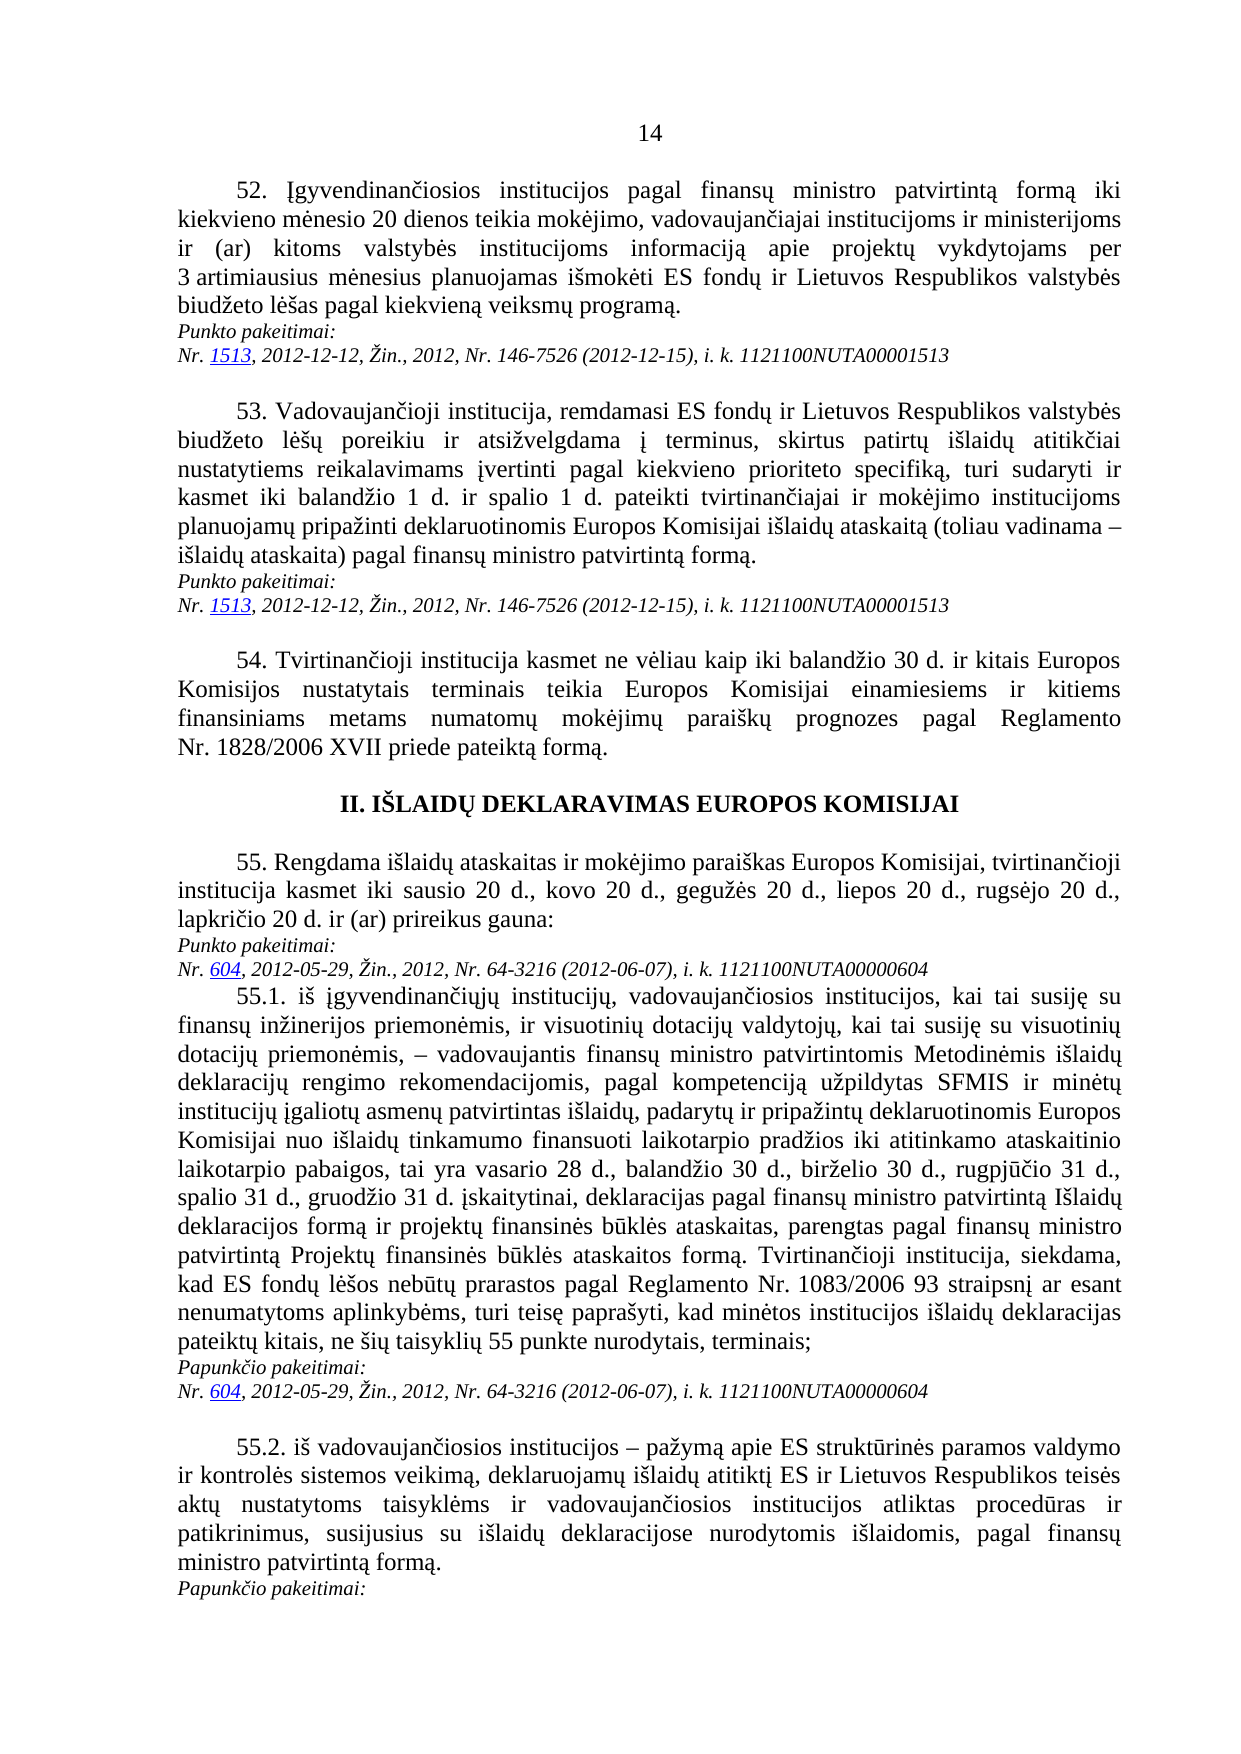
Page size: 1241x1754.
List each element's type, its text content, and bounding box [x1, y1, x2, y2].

text 55.2. iš vadovaujančiosios institucijos – pažymą apie ES struktūrinės paramos valdymo ir kontrolės sistemos veikimą, deklaruojamų išlaidų atitiktį ES ir Lietuvos Respublikos teisės aktų nustatytoms taisyklėms ir vadovaujančiosios institucijos atliktas procedūras ir patikrinimus, susijusius su išlaidų deklaracijose nurodytomis išlaidomis, pagal finansų ministro patvirtintą formą. [177, 1432, 1122, 1576]
text II. IŠLAIDŲ DEKLARAVIMAS EUROPOS KOMISIJAI [177, 789, 1122, 818]
text 52. Įgyvendinančiosios institucijos pagal finansų ministro patvirtintą formą iki kiekvieno mėnesio 20 dienos teikia mokėjimo, vadovaujančiajai institucijoms ir ministerijoms ir (ar) kitoms valstybės institucijoms informaciją apie projektų vykdytojams per 3 artimiausius mėnesius planuojamas išmokėti ES fondų ir Lietuvos Respublikos valstybės biudžeto lėšas pagal kiekvieną veiksmų programą. [177, 176, 1122, 319]
text 55. Rengdama išlaidų ataskaitas ir mokėjimo paraiškas Europos Komisijai, tvirtinančioji institucija kasmet iki sausio 20 d., kovo 20 d., gegužės 20 d., liepos 20 d., rugsėjo 20 d., lapkričio 20 d. ir (ar) prireikus gauna: [177, 847, 1122, 933]
text Nr. 1513, 2012-12-12, Žin., 2012, Nr. 146-7526 (2012-12-15), i. k. 1121100NUTA00001513 [177, 593, 1122, 617]
text 55.1. iš įgyvendinančiųjų institucijų, vadovaujančiosios institucijos, kai tai susiję su finansų inžinerijos priemonėmis, ir visuotinių dotacijų valdytojų, kai tai susiję su visuotinių dotacijų priemonėmis, – vadovaujantis finansų ministro patvirtintomis Metodinėmis išlaidų deklaracijų rengimo rekomendacijomis, pagal kompetenciją užpildytas SFMIS ir minėtų institucijų įgaliotų asmenų patvirtintas išlaidų, padarytų ir pripažintų deklaruotinomis Europos Komisijai nuo išlaidų tinkamumo finansuoti laikotarpio pradžios iki atitinkamo ataskaitinio laikotarpio pabaigos, tai yra vasario 28 d., balandžio 30 d., birželio 30 d., rugpjūčio 31 d., spalio 31 d., gruodžio 31 d. įskaitytinai, deklaracijas pagal finansų ministro patvirtintą Išlaidų deklaracijos formą ir projektų finansinės būklės ataskaitas, parengtas pagal finansų ministro patvirtintą Projektų finansinės būklės ataskaitos formą. Tvirtinančioji institucija, siekdama, kad ES fondų lėšos nebūtų prarastos pagal Reglamento Nr. 1083/2006 93 straipsnį ar esant nenumatytoms aplinkybėms, turi teisę paprašyti, kad minėtos institucijos išlaidų deklaracijas pateiktų kitais, ne šių taisyklių 55 punkte nurodytais, terminais; [177, 981, 1122, 1355]
text Papunkčio pakeitimai: [177, 1355, 1122, 1379]
text Nr. 604, 2012-05-29, Žin., 2012, Nr. 64-3216 (2012-06-07), i. k. 1121100NUTA00000604 [177, 1379, 1122, 1403]
text 54. Tvirtinančioji institucija kasmet ne vėliau kaip iki balandžio 30 d. ir kitais Europos Komisijos nustatytais terminais teikia Europos Komisijai einamiesiems ir kitiems finansiniams metams numatomų mokėjimų paraiškų prognozes pagal Reglamento Nr. 1828/2006 XVII priede pateiktą formą. [177, 646, 1122, 761]
text Punkto pakeitimai: [177, 319, 1122, 343]
text Nr. 1513, 2012-12-12, Žin., 2012, Nr. 146-7526 (2012-12-15), i. k. 1121100NUTA00001513 [177, 343, 1122, 367]
text Punkto pakeitimai: [177, 569, 1122, 593]
text Nr. 604, 2012-05-29, Žin., 2012, Nr. 64-3216 (2012-06-07), i. k. 1121100NUTA00000604 [177, 957, 1122, 981]
text 53. Vadovaujančioji institucija, remdamasi ES fondų ir Lietuvos Respublikos valstybės biudžeto lėšų poreikiu ir atsižvelgdama į terminus, skirtus patirtų išlaidų atitikčiai nustatytiems reikalavimams įvertinti pagal kiekvieno prioriteto specifiką, turi sudaryti ir kasmet iki balandžio 1 d. ir spalio 1 d. pateikti tvirtinančiajai ir mokėjimo institucijoms planuojamų pripažinti deklaruotinomis Europos Komisijai išlaidų ataskaitą (toliau vadinama – išlaidų ataskaita) pagal finansų ministro patvirtintą formą. [177, 396, 1122, 569]
text Punkto pakeitimai: [177, 933, 1122, 957]
text Papunkčio pakeitimai: [177, 1576, 1122, 1600]
